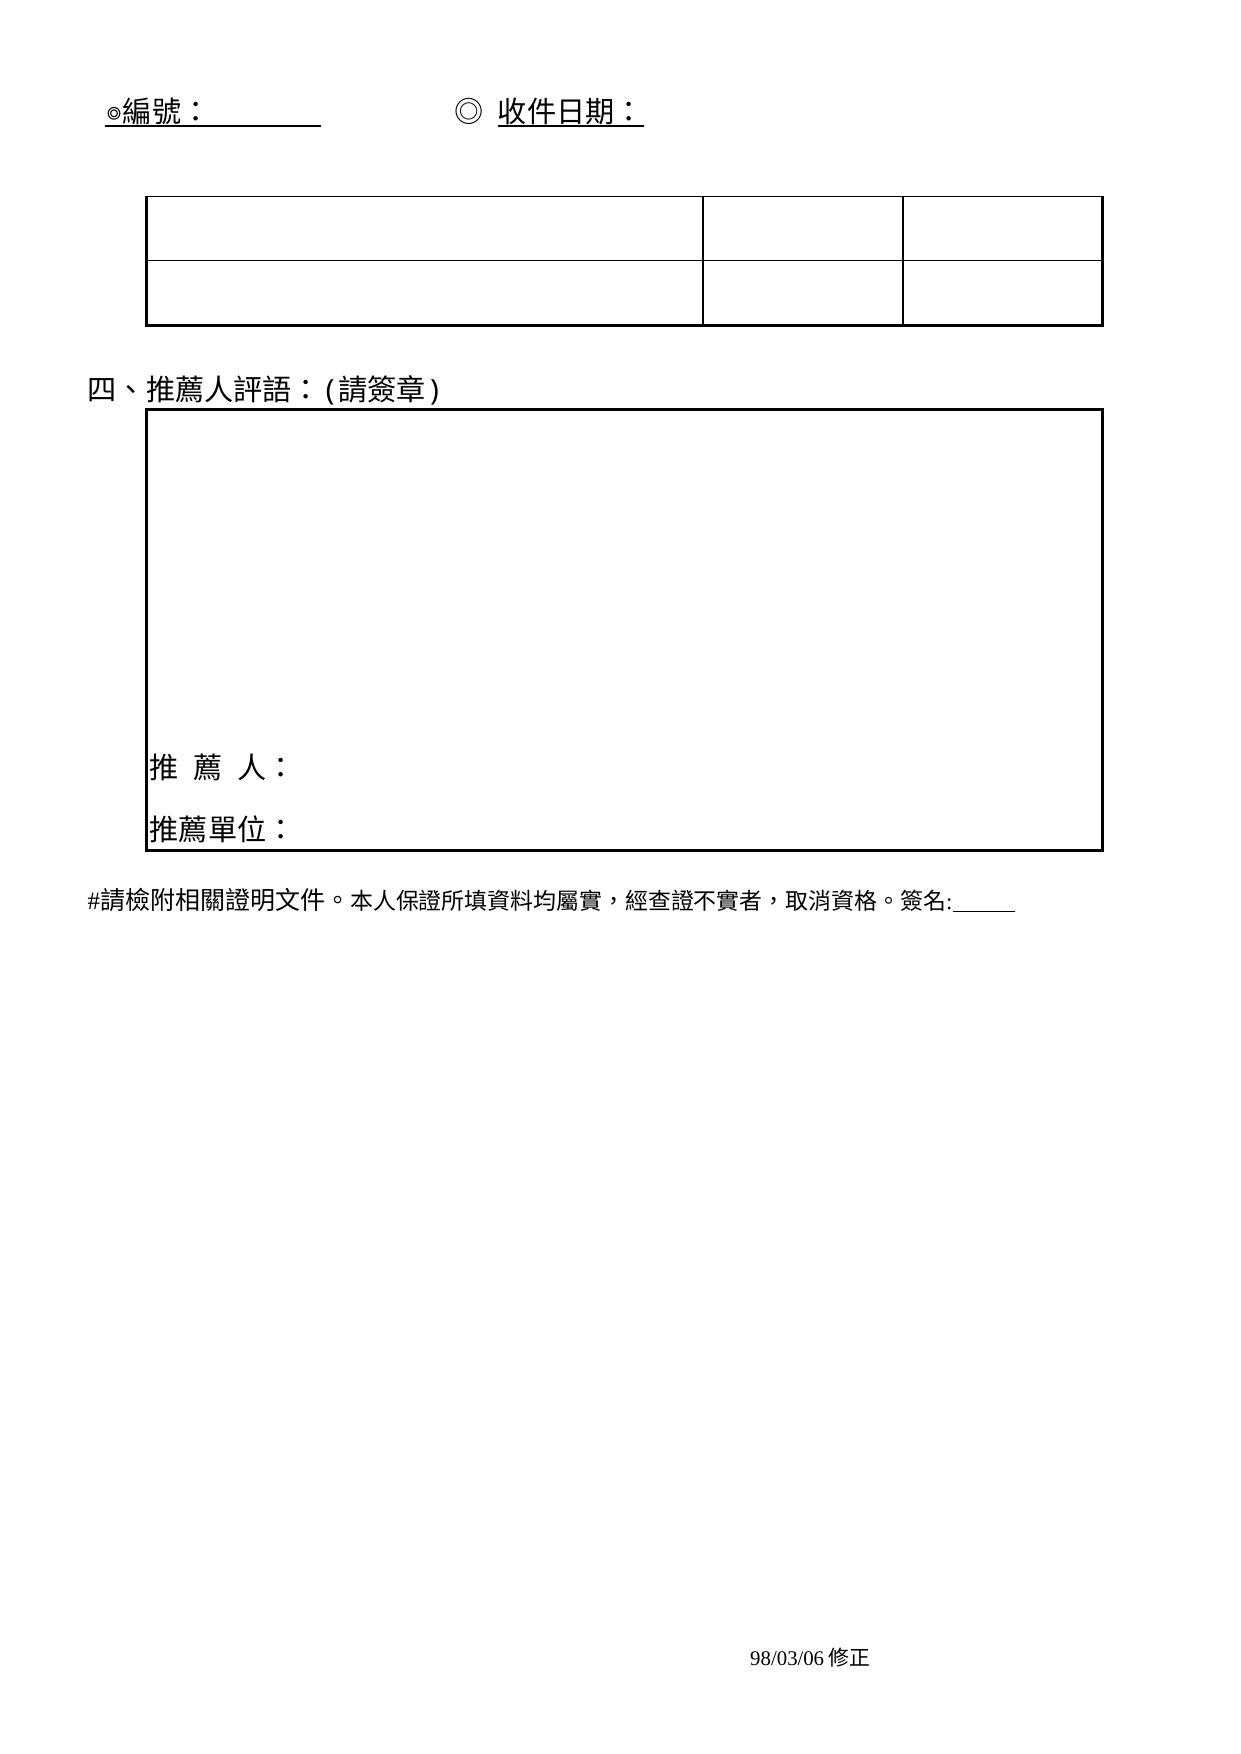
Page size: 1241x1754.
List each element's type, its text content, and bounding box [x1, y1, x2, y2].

text 四、推薦人評語：(請簽章) [87, 346, 1100, 408]
table_cell [904, 261, 1101, 324]
table_header 推 薦 人： 推薦單位： [148, 411, 1101, 849]
text #請檢附相關證明文件。本人保證所填資料均屬實，經查證不實者，取消資格。簽名: [87, 881, 1100, 917]
table_cell [704, 261, 902, 324]
table_cell [904, 197, 1101, 260]
table_cell [148, 261, 702, 324]
table_cell [148, 197, 702, 260]
table_cell [704, 197, 902, 260]
